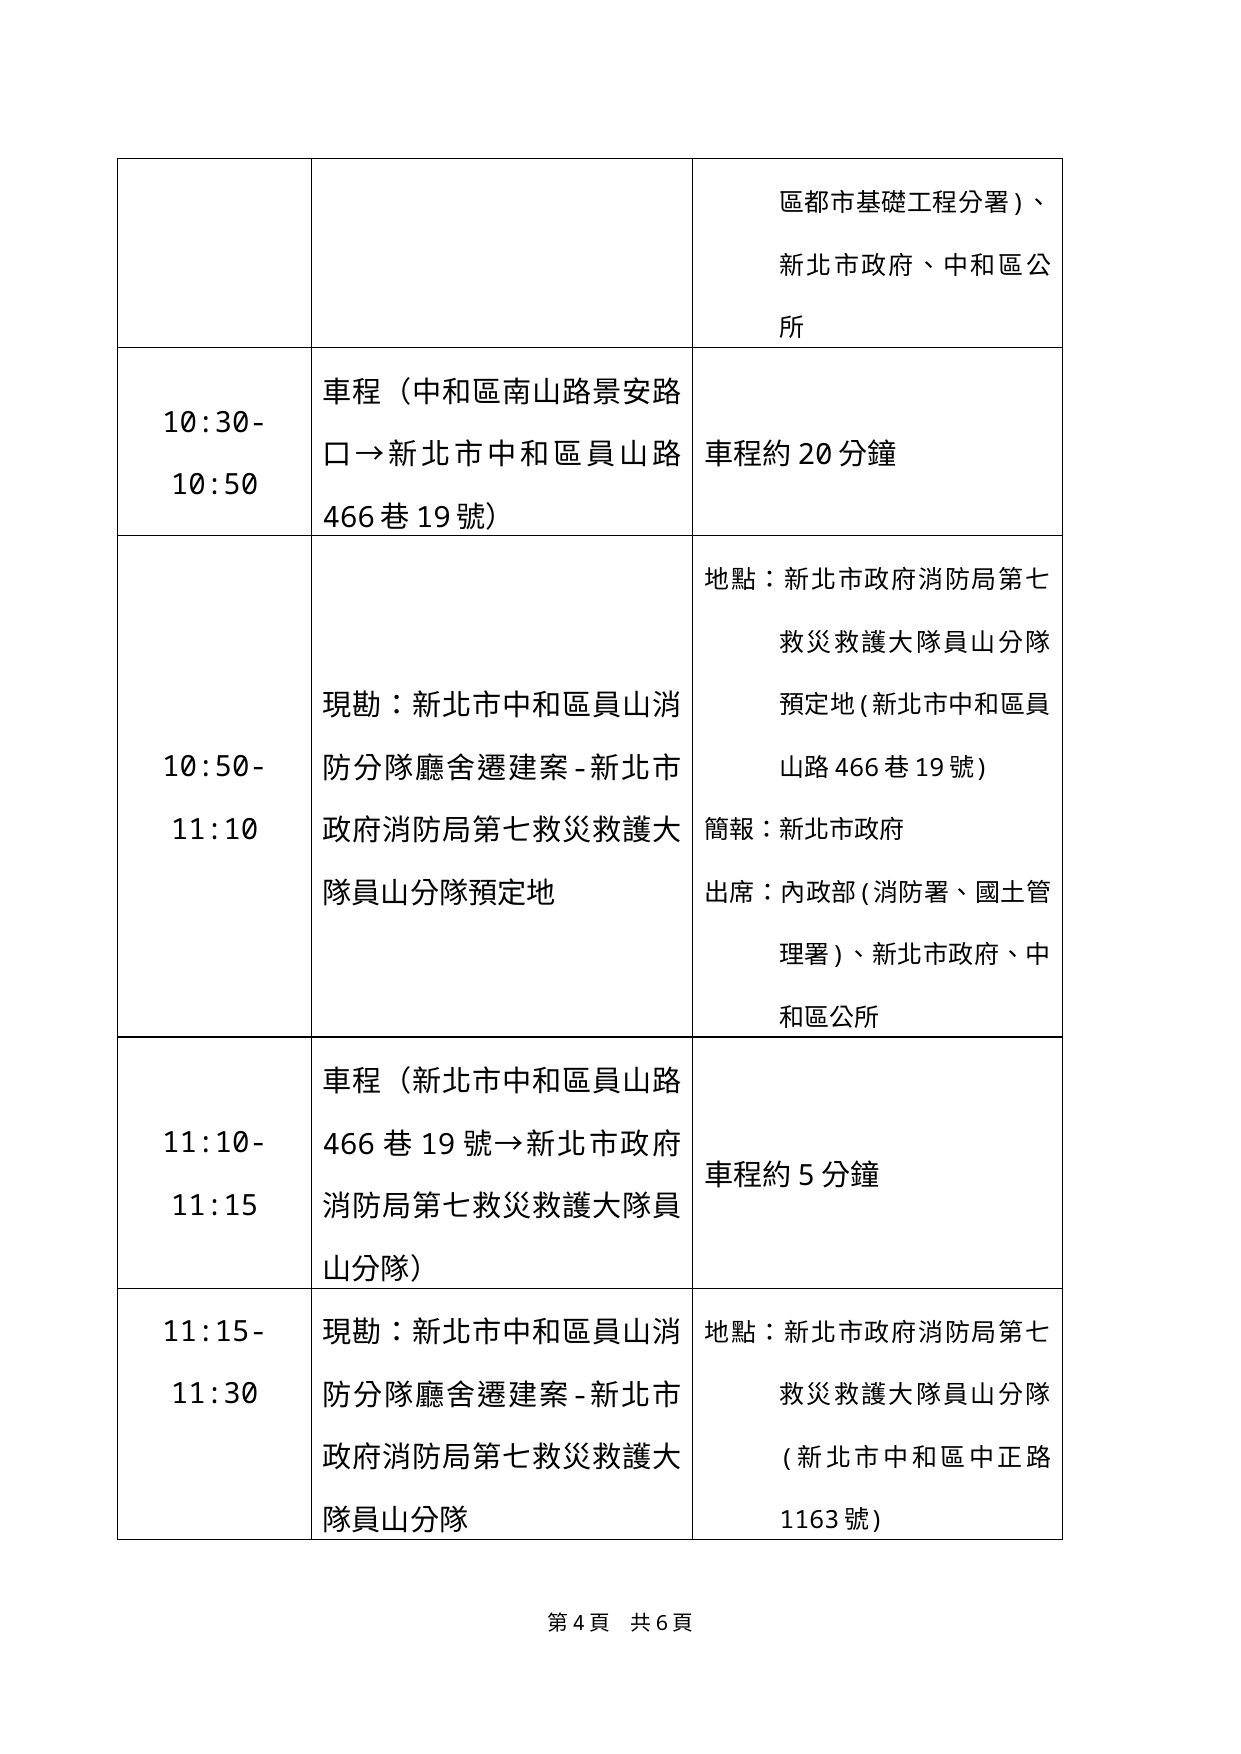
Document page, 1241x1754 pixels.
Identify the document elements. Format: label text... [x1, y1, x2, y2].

table_cell 11:15-11:30 [118, 1289, 311, 1538]
table_cell [312, 159, 692, 347]
table_cell 地點：新北市政府消防局第七救災救護大隊員山分隊預定地(新北市中和區員山路466巷19號) 簡報：新北市政府 出席：內政部(消防署、國土管理署)、新北市政府、中和區公所 [693, 536, 1062, 1036]
table_cell 區都市基礎工程分署)、新北市政府、中和區公所 [693, 159, 1062, 347]
table_cell 車程約5分鐘 [693, 1038, 1062, 1287]
table_cell 現勘：新北市中和區員山消防分隊廳舍遷建案-新北市政府消防局第七救災救護大隊員山分隊 [312, 1289, 692, 1538]
table_cell 11:10-11:15 [118, 1038, 311, 1287]
table_cell 車程約20分鐘 [693, 348, 1062, 535]
table_cell 現勘：新北市中和區員山消防分隊廳舍遷建案-新北市政府消防局第七救災救護大隊員山分隊預定地 [312, 536, 692, 1036]
table_cell [118, 159, 311, 347]
table_cell 車程（中和區南山路景安路口→新北市中和區員山路466巷19號） [312, 348, 692, 535]
table_cell 10:50-11:10 [118, 536, 311, 1036]
table_cell 10:30-10:50 [118, 348, 311, 535]
table_cell 車程（新北市中和區員山路466巷19號→新北市政府消防局第七救災救護大隊員山分隊） [312, 1038, 692, 1287]
table_cell 地點：新北市政府消防局第七救災救護大隊員山分隊(新北市中和區中正路1163號) [693, 1289, 1062, 1538]
